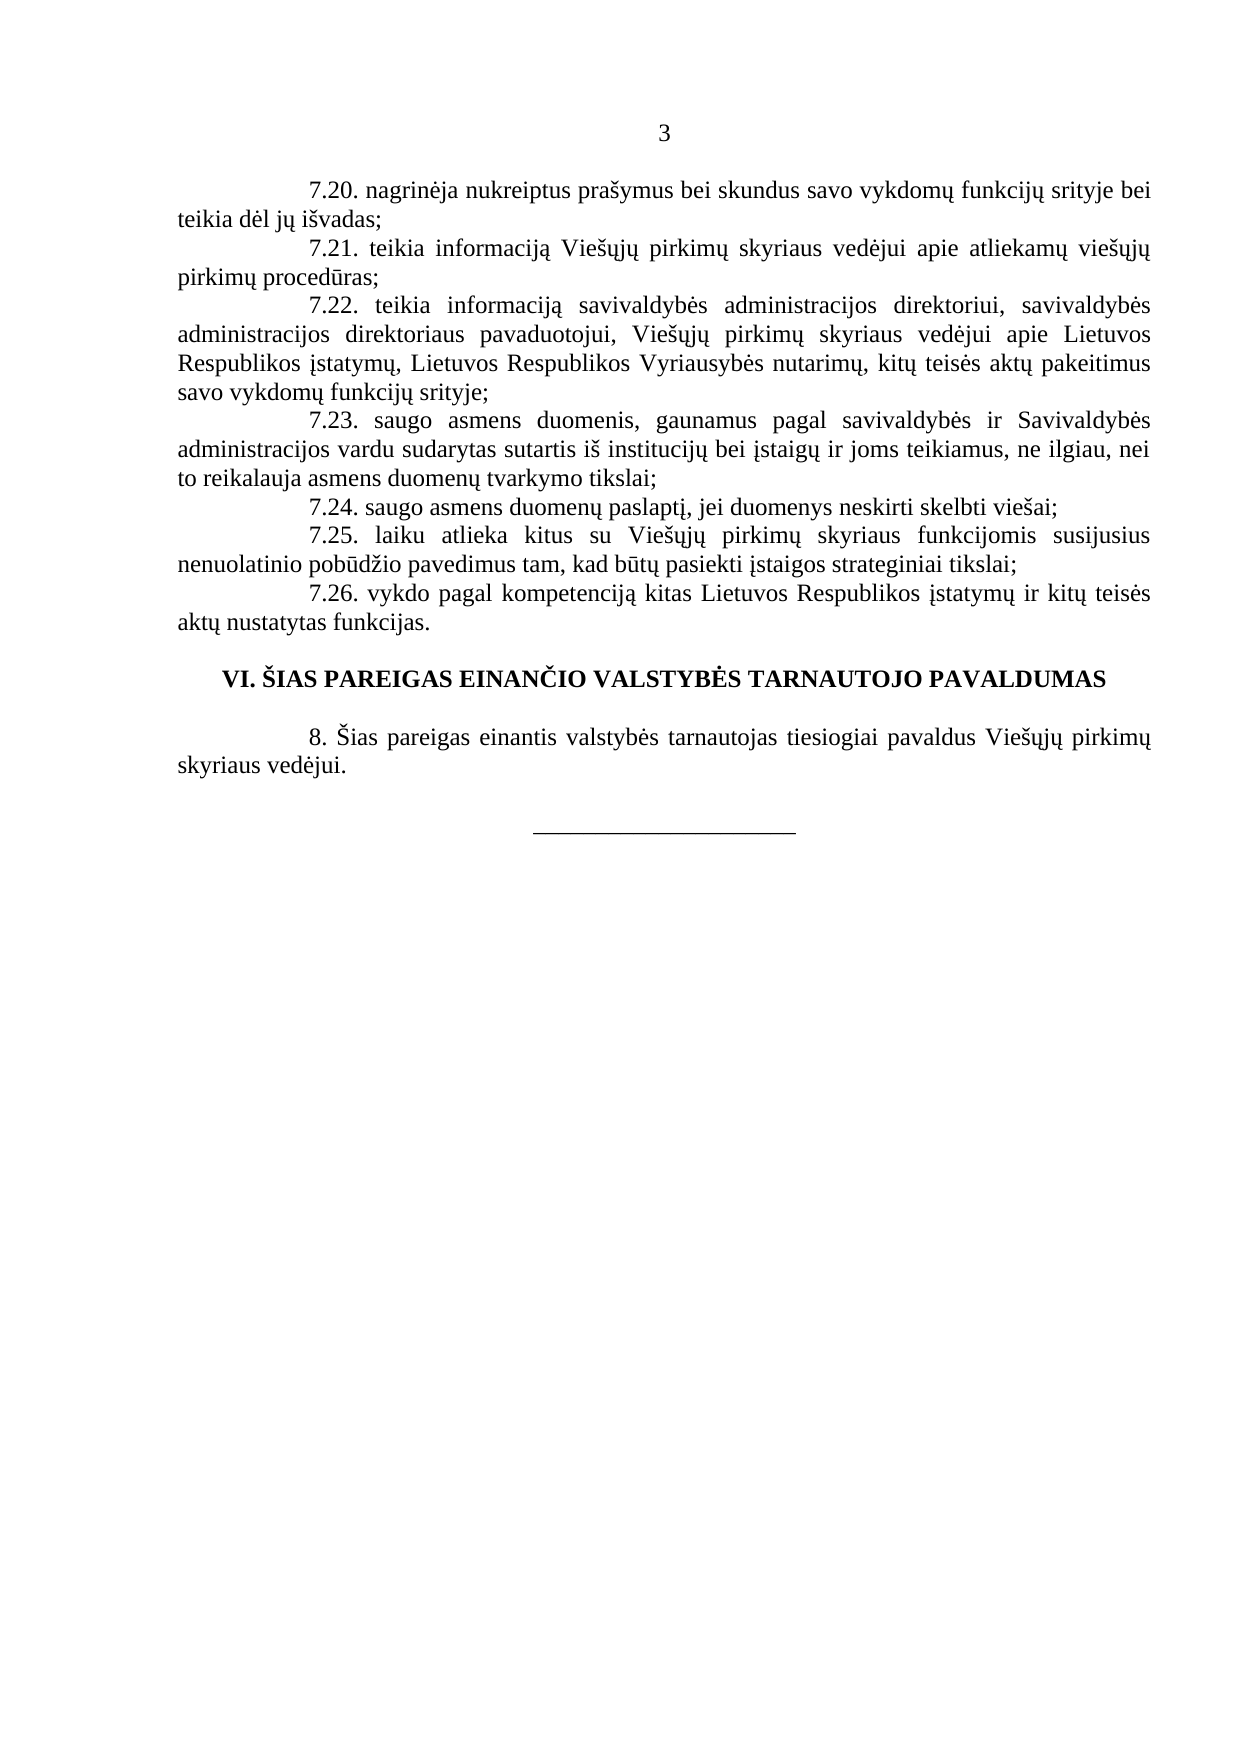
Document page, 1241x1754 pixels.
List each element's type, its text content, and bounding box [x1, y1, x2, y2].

text 7.20. nagrinėja nukreiptus prašymus bei skundus savo vykdomų funkcijų srityje bei teikia dėl jų išvadas; [177, 176, 1152, 233]
text _____________________ [177, 808, 1152, 837]
text 7.22. teikia informaciją savivaldybės administracijos direktoriui, savivaldybės administracijos direktoriaus pavaduotojui, Viešųjų pirkimų skyriaus vedėjui apie Lietuvos Respublikos įstatymų, Lietuvos Respublikos Vyriausybės nutarimų, kitų teisės aktų pakeitimus savo vykdomų funkcijų srityje; [177, 291, 1152, 406]
text 7.21. teikia informaciją Viešųjų pirkimų skyriaus vedėjui apie atliekamų viešųjų pirkimų procedūras; [177, 233, 1152, 291]
text 7.23. saugo asmens duomenis, gaunamus pagal savivaldybės ir Savivaldybės administracijos vardu sudarytas sutartis iš institucijų bei įstaigų ir joms teikiamus, ne ilgiau, nei to reikalauja asmens duomenų tvarkymo tikslai; [177, 406, 1152, 492]
text 7.24. saugo asmens duomenų paslaptį, jei duomenys neskirti skelbti viešai; [177, 492, 1152, 521]
text 7.25. laiku atlieka kitus su Viešųjų pirkimų skyriaus funkcijomis susijusius nenuolatinio pobūdžio pavedimus tam, kad būtų pasiekti įstaigos strateginiai tikslai; [177, 521, 1152, 578]
text 7.26. vykdo pagal kompetenciją kitas Lietuvos Respublikos įstatymų ir kitų teisės aktų nustatytas funkcijas. [177, 578, 1152, 636]
text 8. Šias pareigas einantis valstybės tarnautojas tiesiogiai pavaldus Viešųjų pirkimų skyriaus vedėjui. [177, 722, 1152, 779]
text VI. ŠIAS PAREIGAS EINANČIO VALSTYBĖS TARNAUTOJO PAVALDUMAS [177, 664, 1152, 693]
